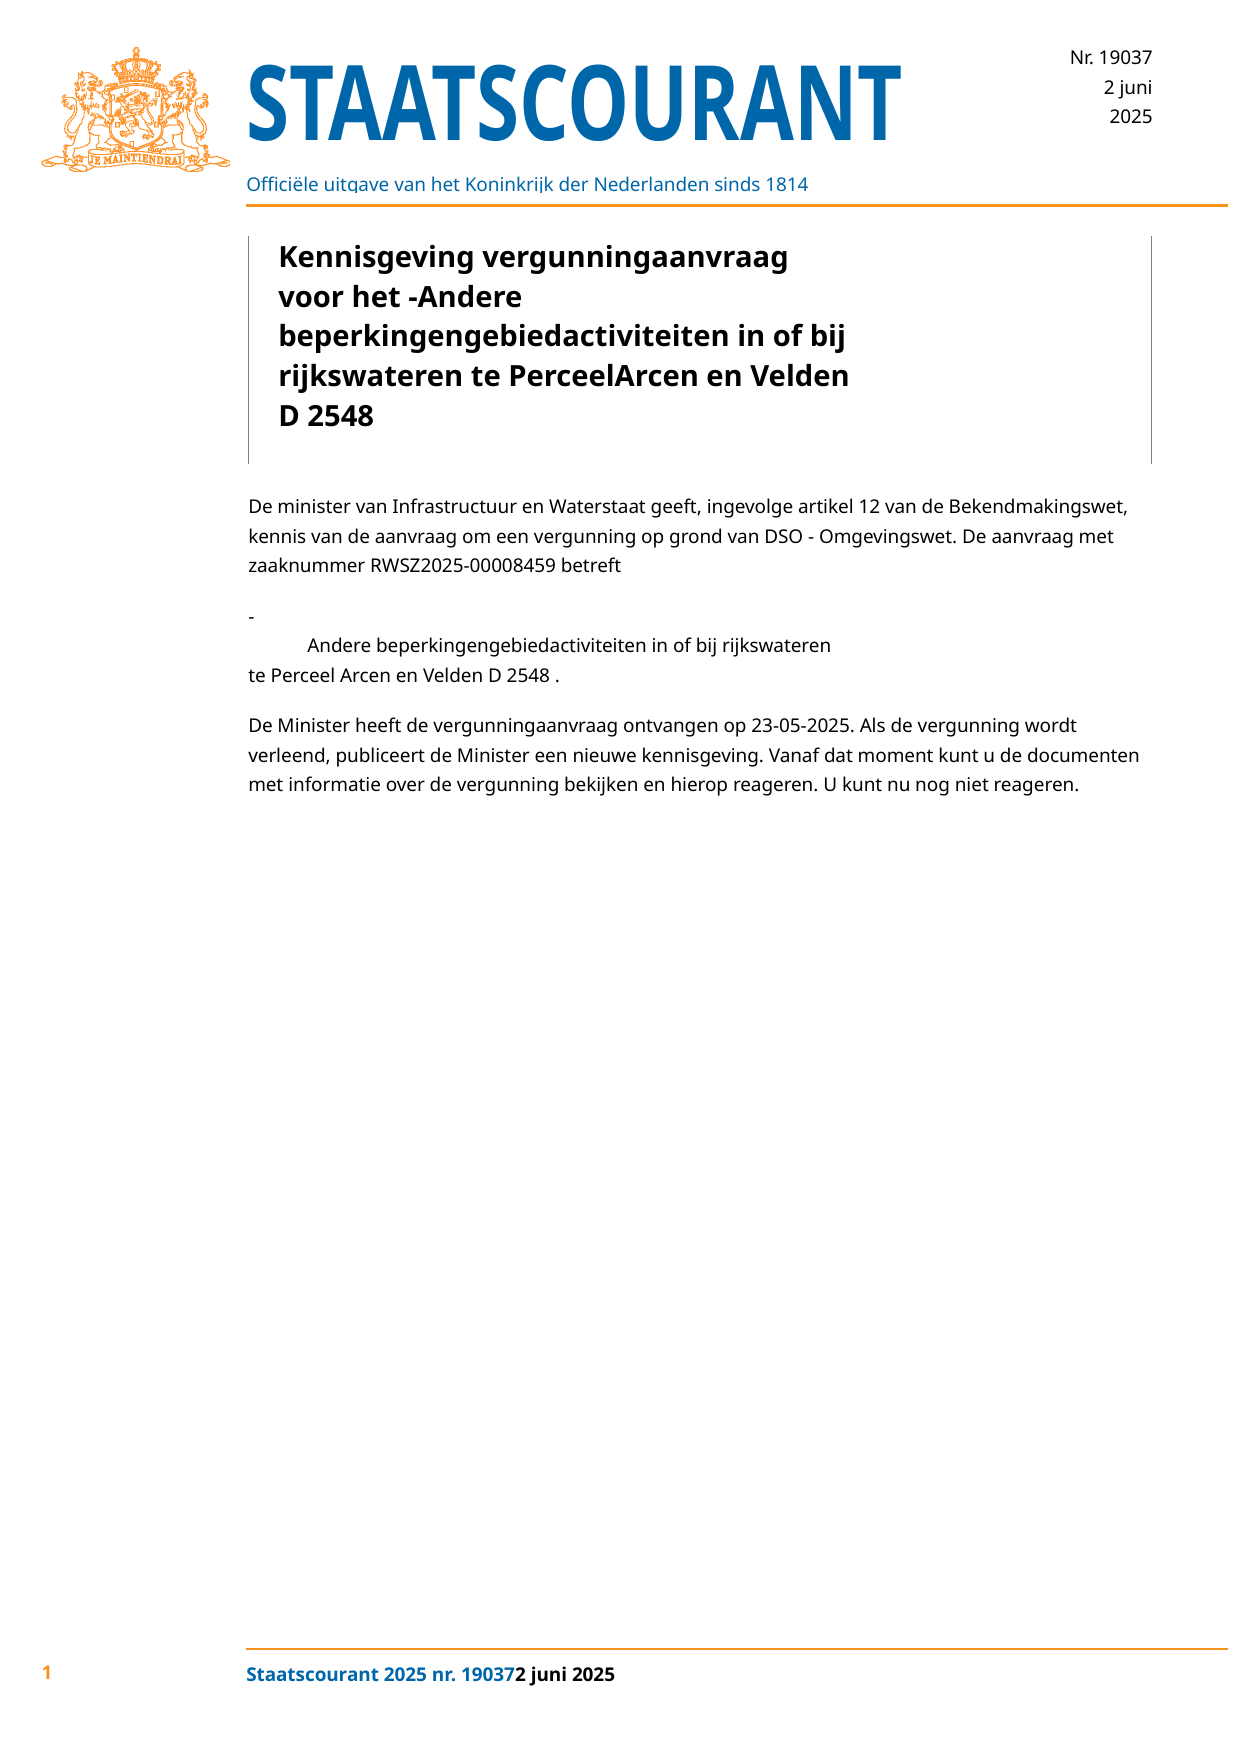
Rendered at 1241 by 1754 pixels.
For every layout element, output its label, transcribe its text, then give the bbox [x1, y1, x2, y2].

table_header Kennisgeving vergunningaanvraag voor het -Andere beperkingengebiedactiviteiten in of bij rijkswateren te PerceelArcen en Velden D 2548 [249, 236, 850, 464]
text te Perceel Arcen en Velden D 2548 . [248, 662, 1152, 688]
table_header [1090, 236, 1151, 413]
table_header [850, 414, 1151, 464]
picture [912, 236, 1090, 414]
picture [41, 47, 231, 172]
table_header [850, 236, 912, 413]
list Andere beperkingengebiedactiviteiten in of bij rijkswateren [248, 632, 1152, 658]
text De Minister heeft de vergunningaanvraag ontvangen op 23-05-2025. Als de vergunning wordt verleend, publiceert de Minister een nieuwe kennisgeving. Vanaf dat moment kunt u de documenten met informatie over de vergunning bekijken en hierop reageren. U kunt nu nog niet reageren. [248, 712, 1152, 797]
text De minister van Infrastructuur en Waterstaat geeft, ingevolge artikel 12 van de Bekendmakingswet, kennis van de aanvraag om een vergunning op grond van DSO - Omgevingswet. De aanvraag met zaaknummer RWSZ2025-00008459 betreft [248, 493, 1152, 578]
